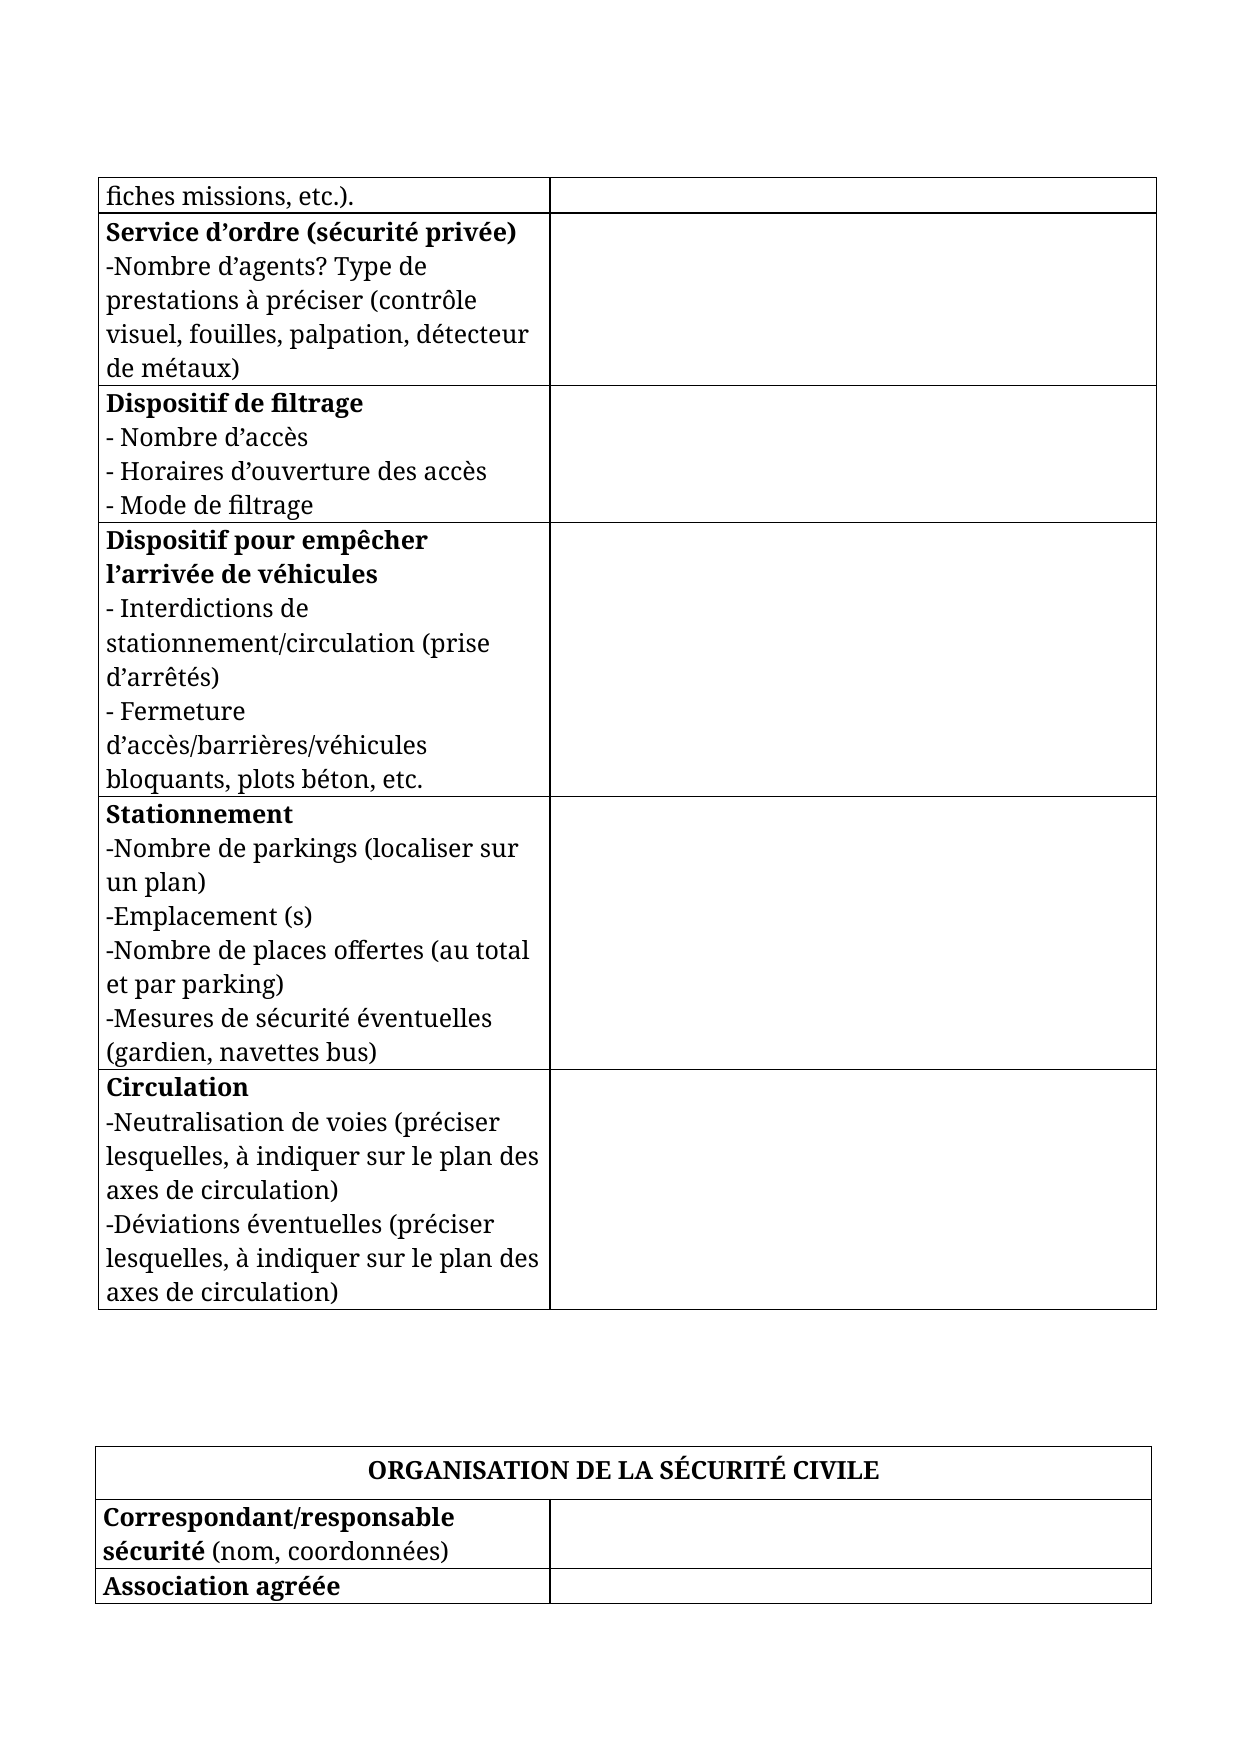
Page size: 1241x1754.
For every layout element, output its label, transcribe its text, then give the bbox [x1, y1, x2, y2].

table_header [551, 178, 1156, 212]
table_cell [551, 797, 1156, 1069]
table_cell Dispositif de filtrage - Nombre d’accès - Horaires d’ouverture des accès - Mode de filtrage [99, 386, 549, 522]
table_cell Association agréée [96, 1569, 549, 1603]
table_cell Correspondant/responsable sécurité (nom, coordonnées) [96, 1500, 549, 1568]
table_cell Circulation -Neutralisation de voies (préciser lesquelles, à indiquer sur le plan des axes de circulation) -Déviations éventuelles (préciser lesquelles, à indiquer sur le plan des axes de circulation) [99, 1070, 549, 1308]
table_cell [551, 523, 1156, 796]
table_cell Stationnement -Nombre de parkings (localiser sur un plan) -Emplacement (s) -Nombre de places offertes (au total et par parking) -Mesures de sécurité éventuelles (gardien, navettes bus) [99, 797, 549, 1069]
table_cell [551, 1569, 1151, 1603]
table_cell [551, 1500, 1151, 1568]
table_cell [551, 1070, 1156, 1308]
table_header fiches missions, etc.). [99, 178, 549, 212]
table_cell [551, 386, 1156, 522]
table_header Service d’ordre (sécurité privée) -Nombre d’agents? Type de prestations à préciser (contrôle visuel, fouilles, palpation, détecteur de métaux) [99, 214, 549, 385]
table_header ORGANISATION DE LA SÉCURITÉ CIVILE [96, 1447, 1151, 1499]
table_cell Dispositif pour empêcher l’arrivée de véhicules - Interdictions de stationnement/circulation (prise d’arrêtés) - Fermeture d’accès/barrières/véhicules bloquants, plots béton, etc. [99, 523, 549, 796]
table_header [551, 214, 1156, 385]
